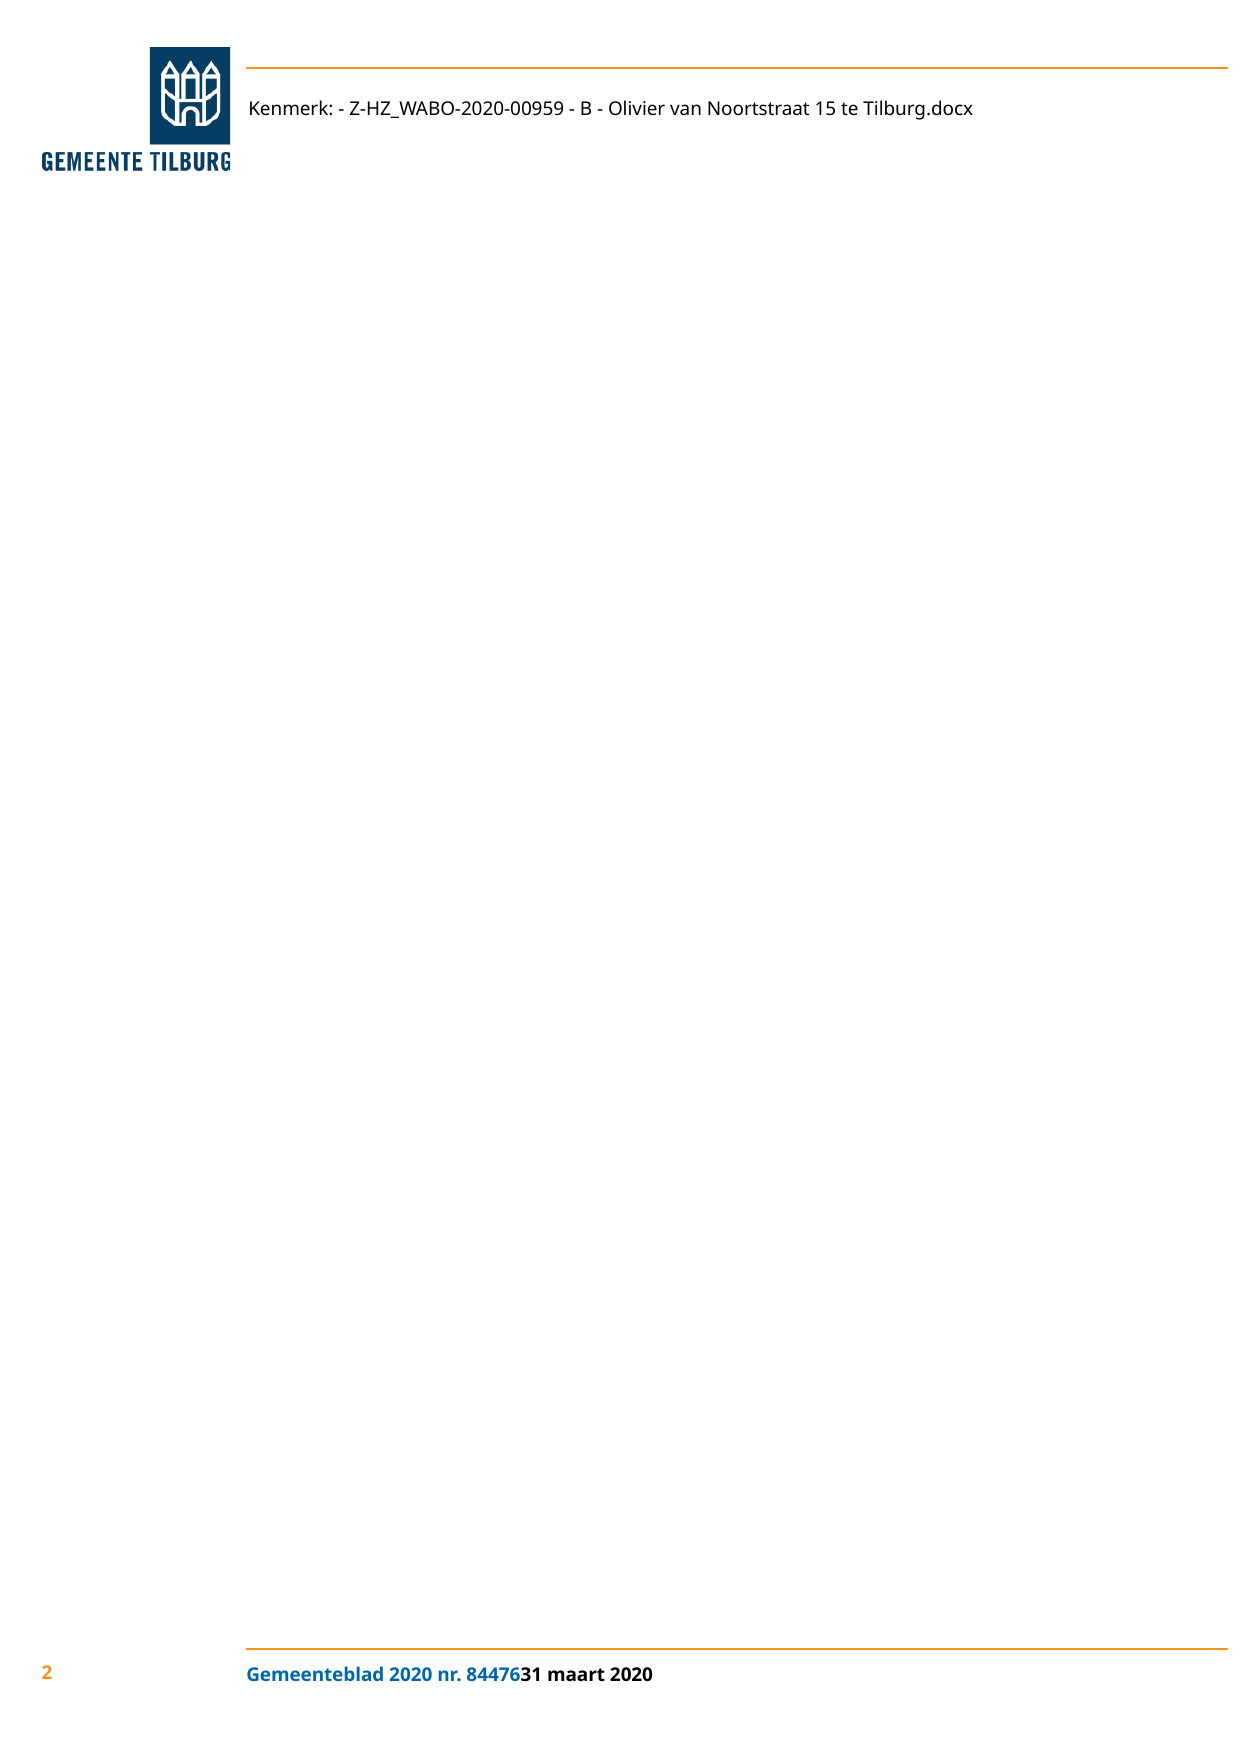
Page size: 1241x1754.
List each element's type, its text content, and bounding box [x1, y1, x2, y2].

picture [41, 47, 231, 172]
text Kenmerk: - Z-HZ_WABO-2020-00959 - B - Olivier van Noortstraat 15 te Tilburg.docx [248, 95, 1152, 121]
